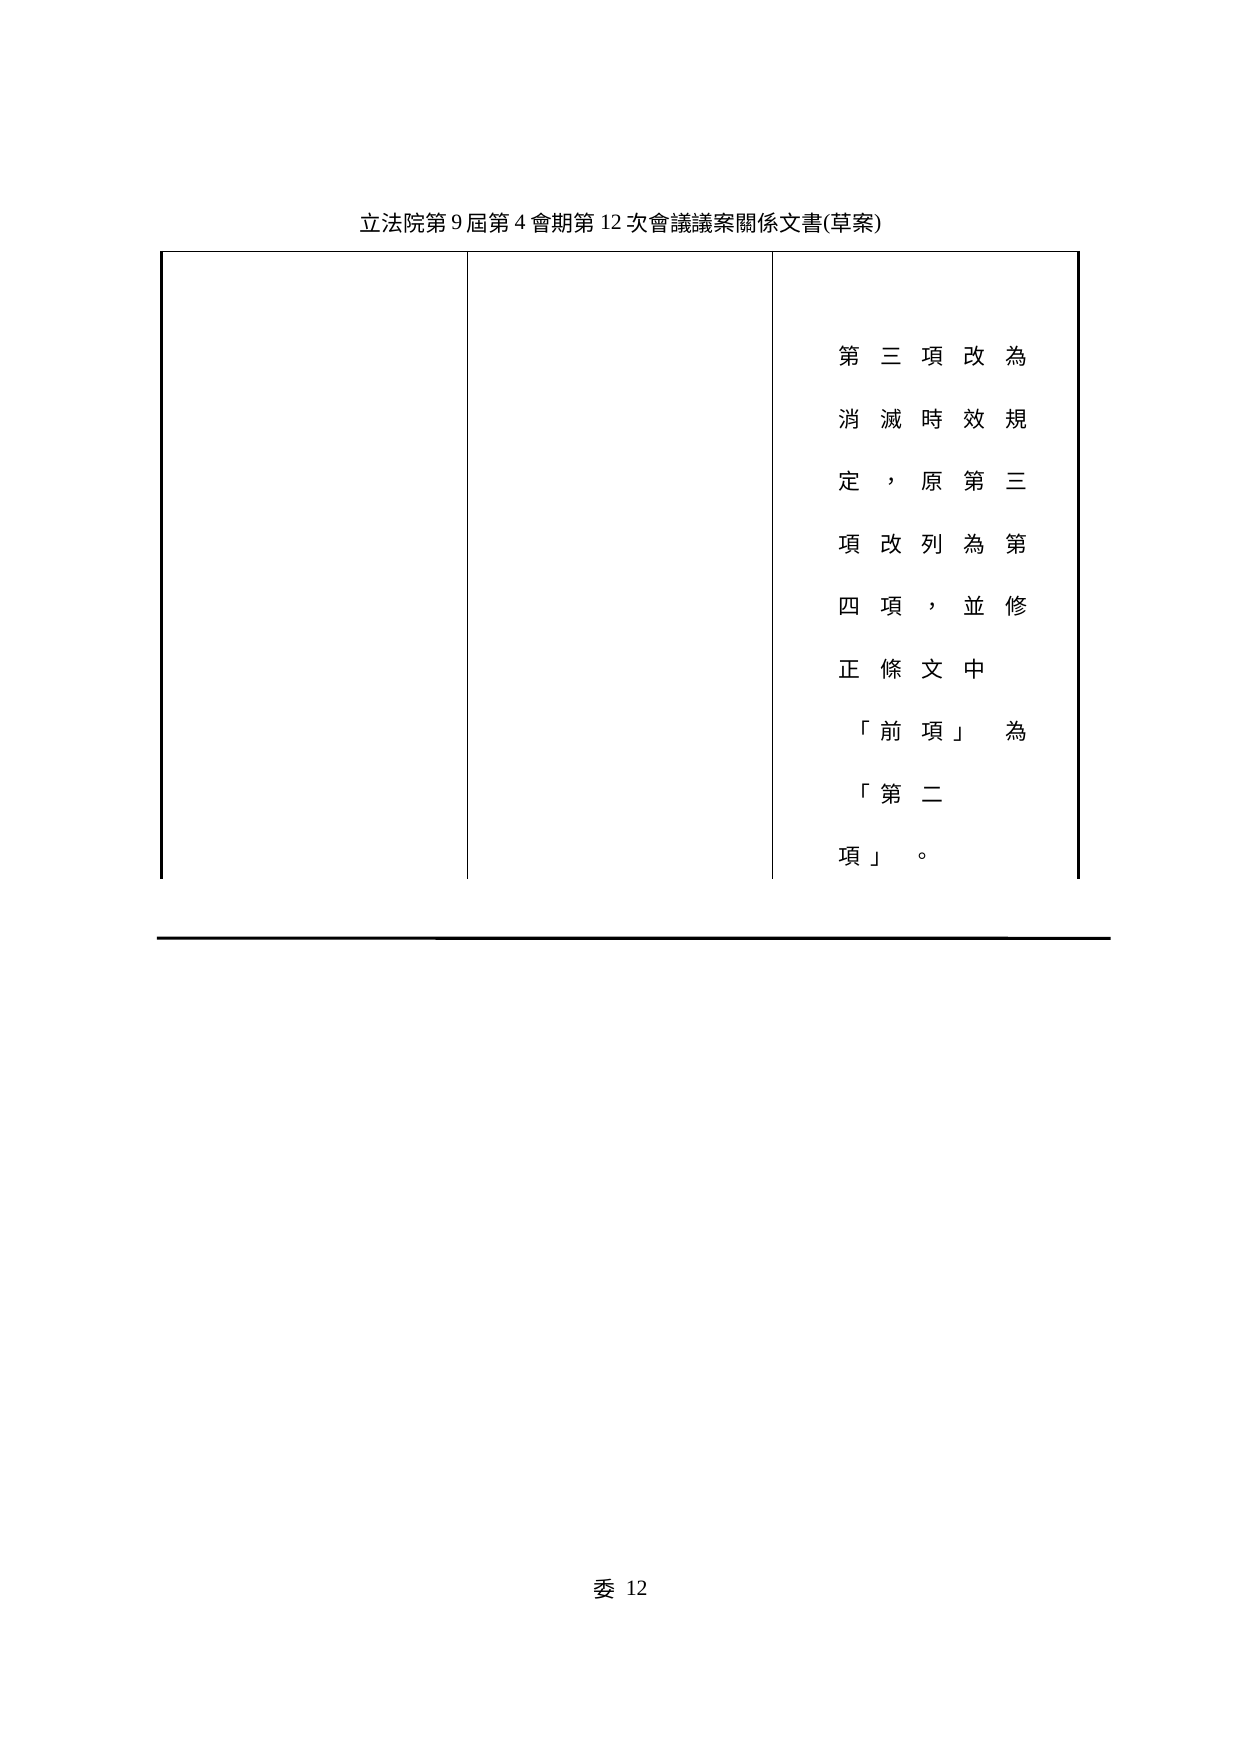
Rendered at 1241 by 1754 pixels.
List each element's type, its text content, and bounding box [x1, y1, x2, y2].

table_cell 第三項改為消滅時效規定，原第三項改列為第四項，並修正條文中「前項」為「第二項」。 [773, 252, 1077, 879]
table_cell [468, 252, 772, 879]
table_cell [163, 252, 467, 879]
